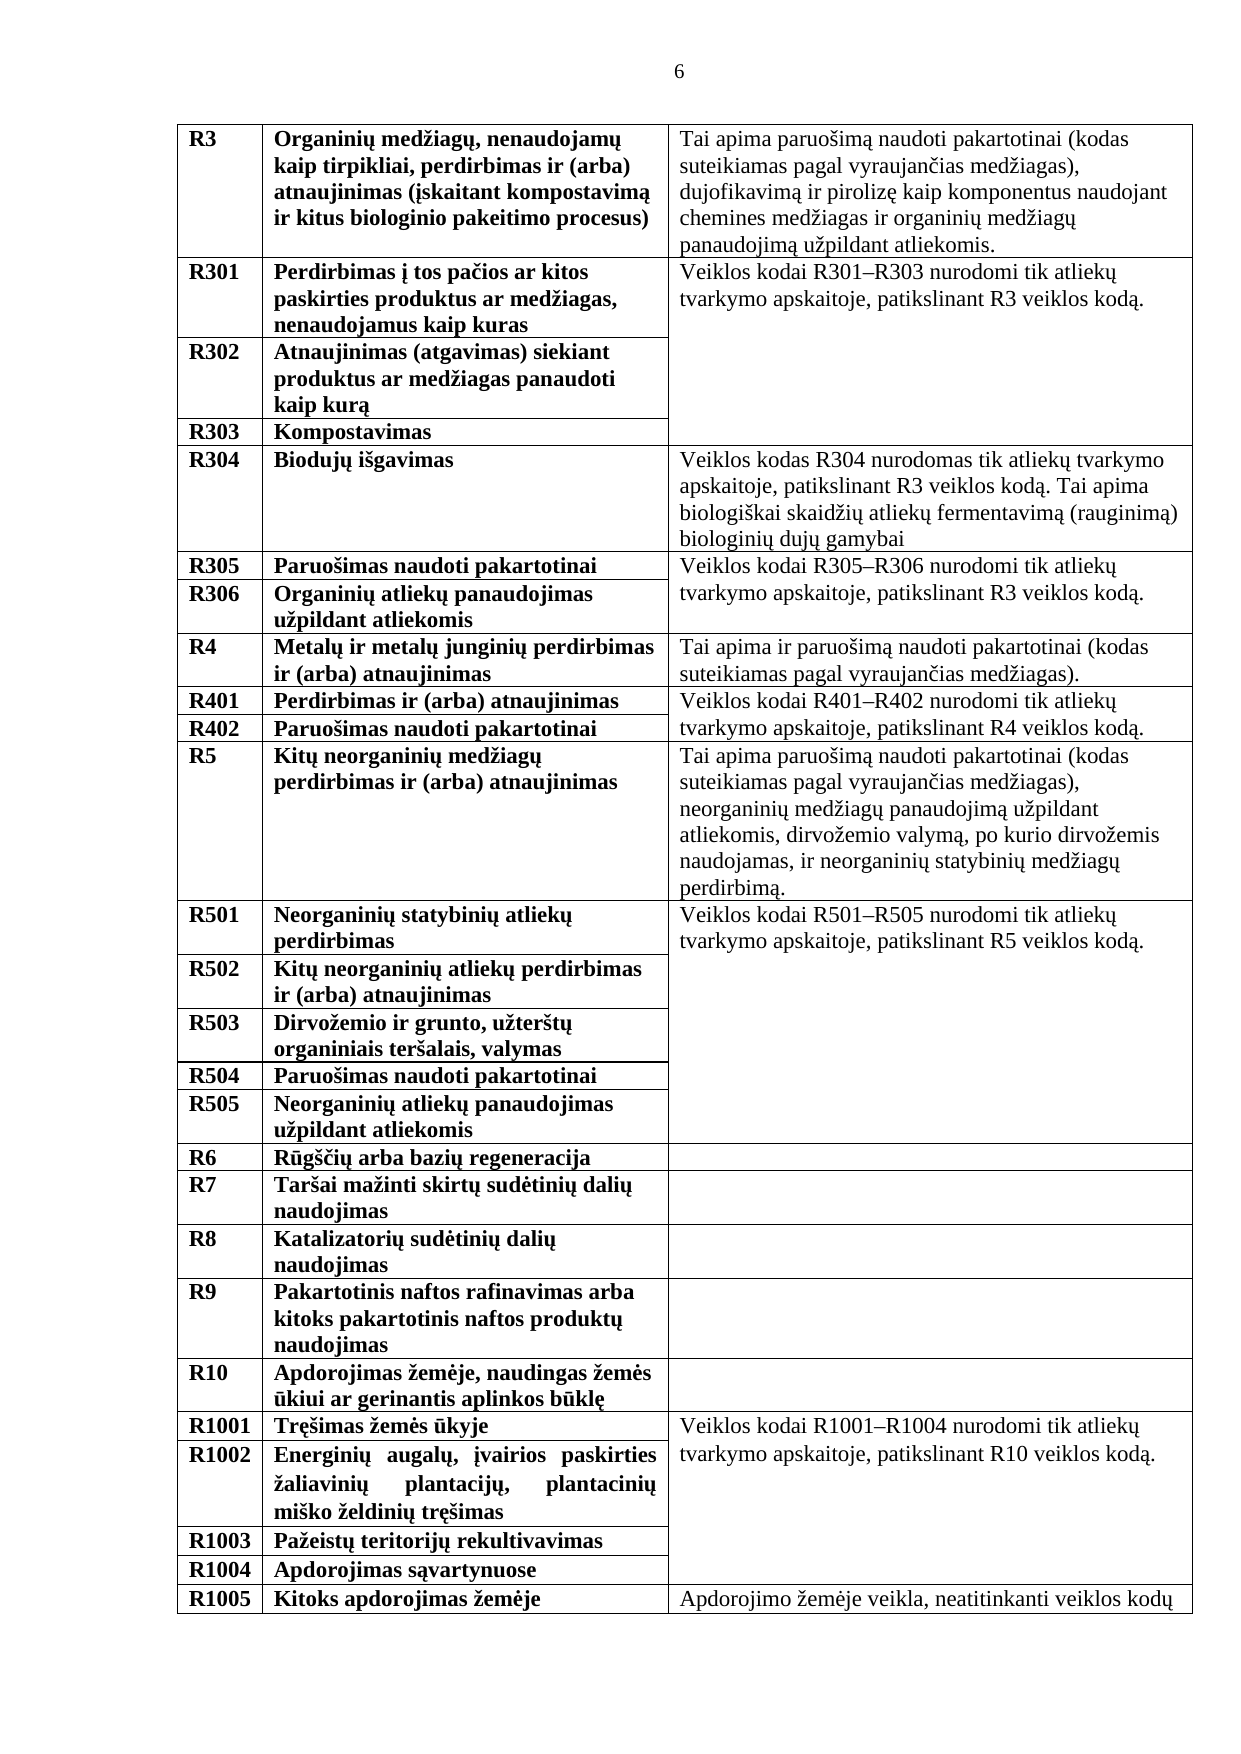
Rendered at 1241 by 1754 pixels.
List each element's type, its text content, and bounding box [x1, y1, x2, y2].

table_cell R9 [178, 1279, 262, 1357]
table_cell R504 [178, 1063, 262, 1089]
table_cell R301 [178, 258, 262, 337]
table_cell Rūgščių arba bazių regeneracija [263, 1144, 668, 1170]
table_cell [669, 1171, 1192, 1224]
table_cell Dirvožemio ir grunto, užterštų organiniais teršalais, valymas [263, 1009, 668, 1061]
table_cell Pakartotinis naftos rafinavimas arba kitoks pakartotinis naftos produktų naudojimas [263, 1279, 668, 1357]
table_cell Pažeistų teritorijų rekultivavimas [263, 1527, 668, 1555]
table_cell Organinių atliekų panaudojimas užpildant atliekomis [263, 580, 668, 632]
table_cell R8 [178, 1225, 262, 1277]
table_cell R302 [178, 338, 262, 417]
table_cell Kitų neorganinių medžiagų perdirbimas ir (arba) atnaujinimas [263, 742, 668, 900]
table_cell Perdirbimas į tos pačios ar kitos paskirties produktus ar medžiagas, nenaudojamus kaip kuras [263, 258, 668, 337]
table_cell R5 [178, 742, 262, 900]
table_cell Organinių medžiagų, nenaudojamų kaip tirpikliai, perdirbimas ir (arba) atnaujinimas (įskaitant kompostavimą ir kitus biologinio pakeitimo procesus) [263, 125, 668, 257]
table_cell Neorganinių statybinių atliekų perdirbimas [263, 901, 668, 954]
table_cell Apdorojimas sąvartynuose [263, 1556, 668, 1584]
table_cell Tręšimas žemės ūkyje [263, 1412, 668, 1440]
table_cell Perdirbimas ir (arba) atnaujinimas [263, 687, 668, 713]
table_cell Paruošimas naudoti pakartotinai [263, 715, 668, 741]
table_cell [669, 1144, 1192, 1170]
table_cell Veiklos kodai R501–R505 nurodomi tik atliekų tvarkymo apskaitoje, patikslinant R5 veiklos kodą. [669, 901, 1192, 1142]
table_cell R4 [178, 634, 262, 686]
table_cell R402 [178, 715, 262, 741]
table_cell Metalų ir metalų junginių perdirbimas ir (arba) atnaujinimas [263, 634, 668, 686]
table_cell R502 [178, 955, 262, 1008]
table_cell R1001 [178, 1412, 262, 1440]
table_cell R306 [178, 580, 262, 632]
table_cell R1005 [178, 1585, 262, 1613]
table_cell R304 [178, 446, 262, 551]
table_cell [669, 1225, 1192, 1277]
table_cell [669, 1279, 1192, 1357]
table_cell Veiklos kodai R305–R306 nurodomi tik atliekų tvarkymo apskaitoje, patikslinant R3 veiklos kodą. [669, 552, 1192, 632]
table_cell Kompostavimas [263, 419, 668, 445]
table_cell Tai apima paruošimą naudoti pakartotinai (kodas suteikiamas pagal vyraujančias medžiagas), neorganinių medžiagų panaudojimą užpildant atliekomis, dirvožemio valymą, po kurio dirvožemis naudojamas, ir neorganinių statybinių medžiagų perdirbimą. [669, 742, 1192, 900]
table_cell R3 [178, 125, 262, 257]
table_cell Energinių augalų, įvairios paskirties žaliavinių plantacijų, plantacinių miško želdinių tręšimas [263, 1441, 668, 1526]
table_cell Veiklos kodas R304 nurodomas tik atliekų tvarkymo apskaitoje, patikslinant R3 veiklos kodą. Tai apima biologiškai skaidžių atliekų fermentavimą (rauginimą) biologinių dujų gamybai [669, 446, 1192, 551]
table_cell [669, 1359, 1192, 1411]
table_cell R1003 [178, 1527, 262, 1555]
table_cell R503 [178, 1009, 262, 1061]
table_cell Neorganinių atliekų panaudojimas užpildant atliekomis [263, 1090, 668, 1142]
table_cell R505 [178, 1090, 262, 1142]
table_cell Veiklos kodai R1001–R1004 nurodomi tik atliekų tvarkymo apskaitoje, patikslinant R10 veiklos kodą. [669, 1412, 1192, 1584]
table_cell R501 [178, 901, 262, 954]
table_cell Taršai mažinti skirtų sudėtinių dalių naudojimas [263, 1171, 668, 1224]
table_cell Biodujų išgavimas [263, 446, 668, 551]
table_cell Kitų neorganinių atliekų perdirbimas ir (arba) atnaujinimas [263, 955, 668, 1008]
table_cell Tai apima ir paruošimą naudoti pakartotinai (kodas suteikiamas pagal vyraujančias medžiagas). [669, 634, 1192, 686]
table_cell R10 [178, 1359, 262, 1411]
table_cell R401 [178, 687, 262, 713]
table_cell R6 [178, 1144, 262, 1170]
table_cell Apdorojimas žemėje, naudingas žemės ūkiui ar gerinantis aplinkos būklę [263, 1359, 668, 1411]
table_cell R1004 [178, 1556, 262, 1584]
table_cell R303 [178, 419, 262, 445]
table_cell Paruošimas naudoti pakartotinai [263, 1063, 668, 1089]
table_cell Kitoks apdorojimas žemėje [263, 1585, 668, 1613]
table_cell Apdorojimo žemėje veikla, neatitinkanti veiklos kodų [669, 1585, 1192, 1613]
table_cell Tai apima paruošimą naudoti pakartotinai (kodas suteikiamas pagal vyraujančias medžiagas), dujofikavimą ir pirolizę kaip komponentus naudojant chemines medžiagas ir organinių medžiagų panaudojimą užpildant atliekomis. [669, 125, 1192, 257]
table_cell Atnaujinimas (atgavimas) siekiant produktus ar medžiagas panaudoti kaip kurą [263, 338, 668, 417]
table_cell R305 [178, 552, 262, 579]
table_cell R1002 [178, 1441, 262, 1526]
table_cell Veiklos kodai R401–R402 nurodomi tik atliekų tvarkymo apskaitoje, patikslinant R4 veiklos kodą. [669, 687, 1192, 741]
table_cell Katalizatorių sudėtinių dalių naudojimas [263, 1225, 668, 1277]
table_cell Paruošimas naudoti pakartotinai [263, 552, 668, 579]
table_cell Veiklos kodai R301–R303 nurodomi tik atliekų tvarkymo apskaitoje, patikslinant R3 veiklos kodą. [669, 258, 1192, 445]
table_cell R7 [178, 1171, 262, 1224]
